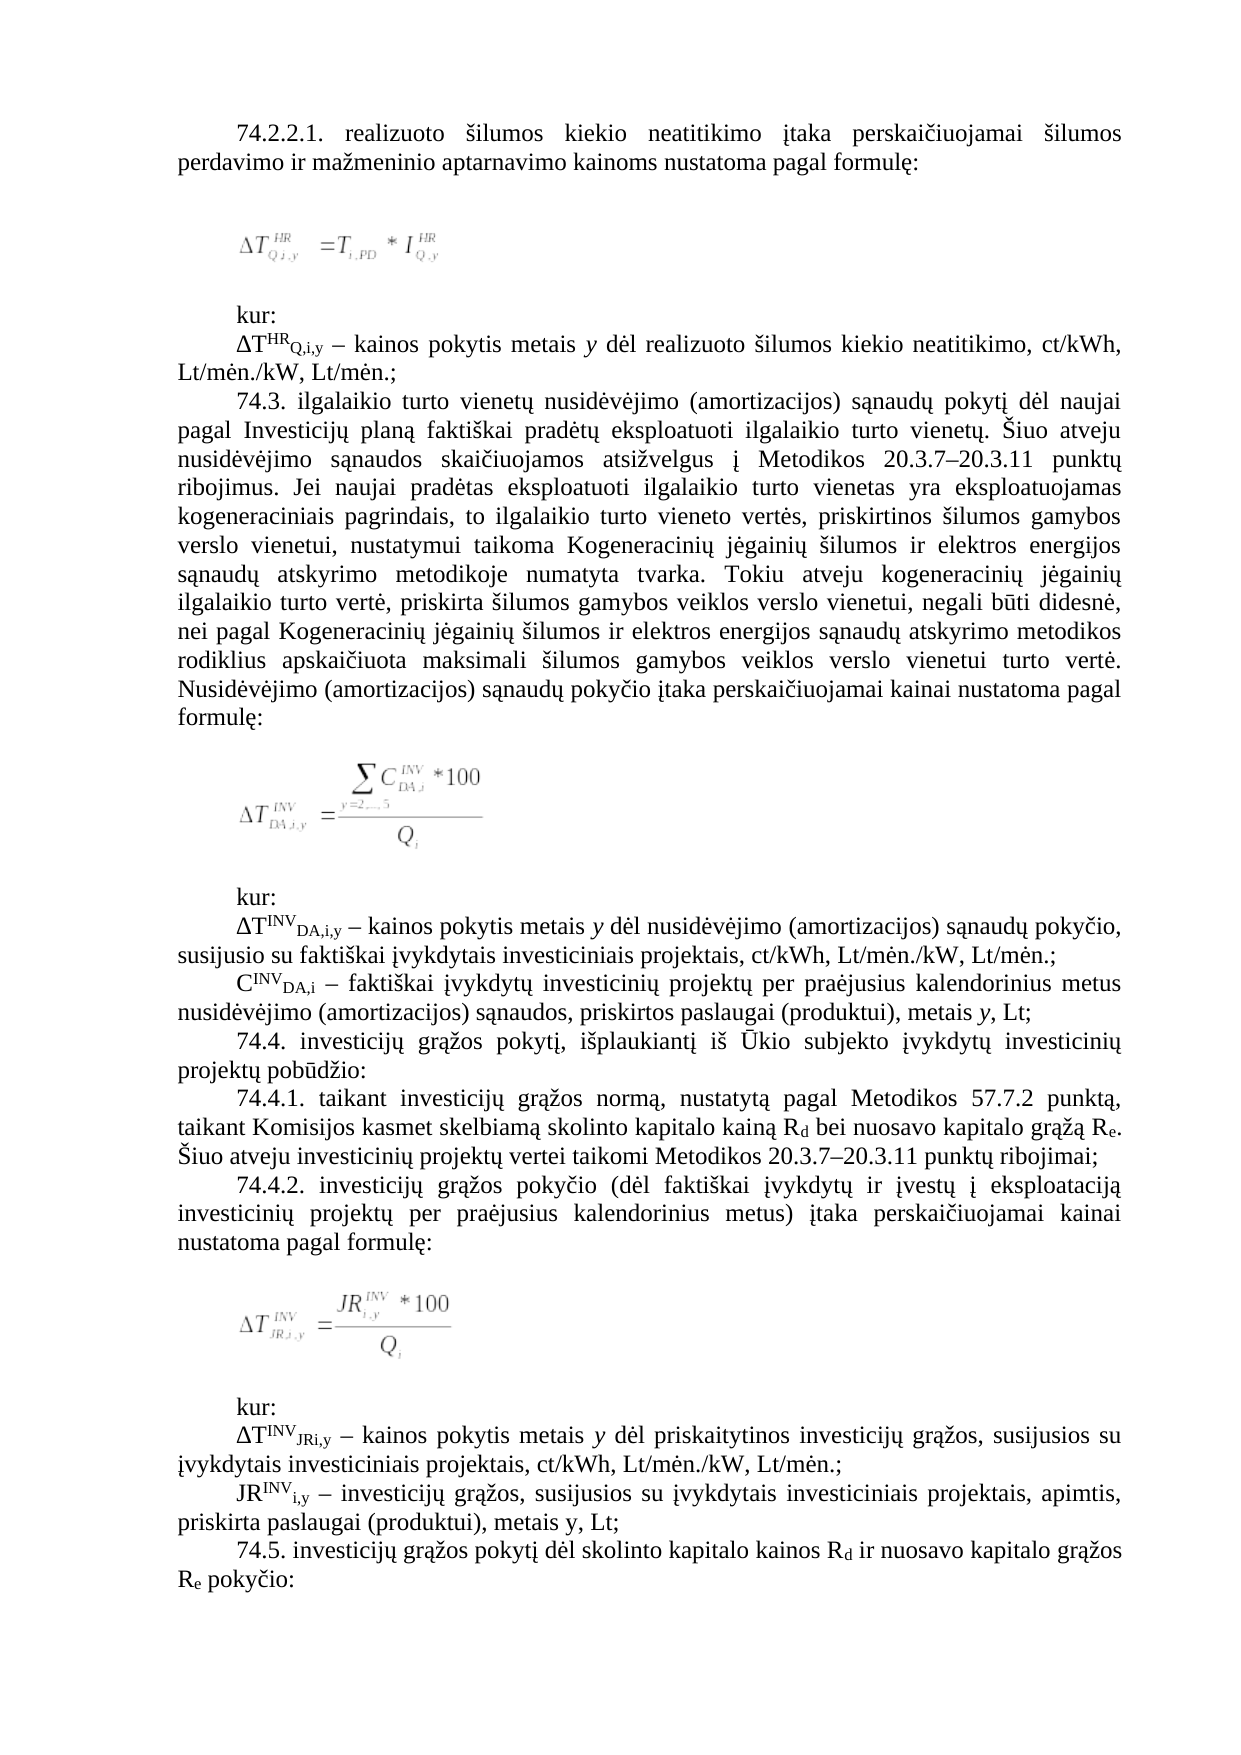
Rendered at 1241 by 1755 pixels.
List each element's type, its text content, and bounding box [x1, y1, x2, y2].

text 74.5. investicijų grąžos pokytį dėl skolinto kapitalo kainos Rd ir nuosavo kapitalo grąžos Re pokyčio: [177, 1536, 1122, 1593]
text kur: [177, 300, 1122, 329]
text CINVDA,i – faktiškai įvykdytų investicinių projektų per praėjusius kalendorinius metus nusidėvėjimo (amortizacijos) sąnaudos, priskirtos paslaugai (produktui), metais y, Lt; [177, 968, 1122, 1026]
text kur: [177, 1392, 1122, 1421]
text kur: [177, 882, 1122, 911]
text 74.4. investicijų grąžos pokytį, išplaukiantį iš Ūkio subjekto įvykdytų investicinių projektų pobūdžio: [177, 1026, 1122, 1083]
text ∆TINVDA,i,y – kainos pokytis metais y dėl nusidėvėjimo (amortizacijos) sąnaudų pokyčio, susijusio su faktiškai įvykdytais investiciniais projektais, ct/kWh, Lt/mėn./kW, Lt/mėn.; [177, 911, 1122, 968]
text ∆THRQ,i,y – kainos pokytis metais y dėl realizuoto šilumos kiekio neatitikimo, ct/kWh, Lt/mėn./kW, Lt/mėn.; [177, 329, 1122, 386]
text JRINVi,y – investicijų grąžos, susijusios su įvykdytais investiciniais projektais, apimtis, priskirta paslaugai (produktui), metais y, Lt; [177, 1478, 1122, 1536]
text 74.3. ilgalaikio turto vienetų nusidėvėjimo (amortizacijos) sąnaudų pokytį dėl naujai pagal Investicijų planą faktiškai pradėtų eksploatuoti ilgalaikio turto vienetų. Šiuo atveju nusidėvėjimo sąnaudos skaičiuojamos atsižvelgus į Metodikos 20.3.7–20.3.11 punktų ribojimus. Jei naujai pradėtas eksploatuoti ilgalaikio turto vienetas yra eksploatuojamas kogeneraciniais pagrindais, to ilgalaikio turto vieneto vertės, priskirtinos šilumos gamybos verslo vienetui, nustatymui taikoma Kogeneracinių jėgainių šilumos ir elektros energijos sąnaudų atskyrimo metodikoje numatyta tvarka. Tokiu atveju kogeneracinių jėgainių ilgalaikio turto vertė, priskirta šilumos gamybos veiklos verslo vienetui, negali būti didesnė, nei pagal Kogeneracinių jėgainių šilumos ir elektros energijos sąnaudų atskyrimo metodikos rodiklius apskaičiuota maksimali šilumos gamybos veiklos verslo vienetui turto vertė. Nusidėvėjimo (amortizacijos) sąnaudų pokyčio įtaka perskaičiuojamai kainai nustatoma pagal formulę: [177, 386, 1122, 731]
text 74.4.2. investicijų grąžos pokyčio (dėl faktiškai įvykdytų ir įvestų į eksploataciją investicinių projektų per praėjusius kalendorinius metus) įtaka perskaičiuojamai kainai nustatoma pagal formulę: [177, 1170, 1122, 1256]
text 74.4.1. taikant investicijų grąžos normą, nustatytą pagal Metodikos 57.7.2 punktą, taikant Komisijos kasmet skelbiamą skolinto kapitalo kainą Rd bei nuosavo kapitalo grąžą Re. Šiuo atveju investicinių projektų vertei taikomi Metodikos 20.3.7–20.3.11 punktų ribojimai; [177, 1083, 1122, 1170]
text 74.2.2.1. realizuoto šilumos kiekio neatitikimo įtaka perskaičiuojamai šilumos perdavimo ir mažmeninio aptarnavimo kainoms nustatoma pagal formulę: [177, 118, 1122, 176]
text ∆TINVJRi,y – kainos pokytis metais y dėl priskaitytinos investicijų grąžos, susijusios su įvykdytais investiciniais projektais, ct/kWh, Lt/mėn./kW, Lt/mėn.; [177, 1421, 1122, 1478]
